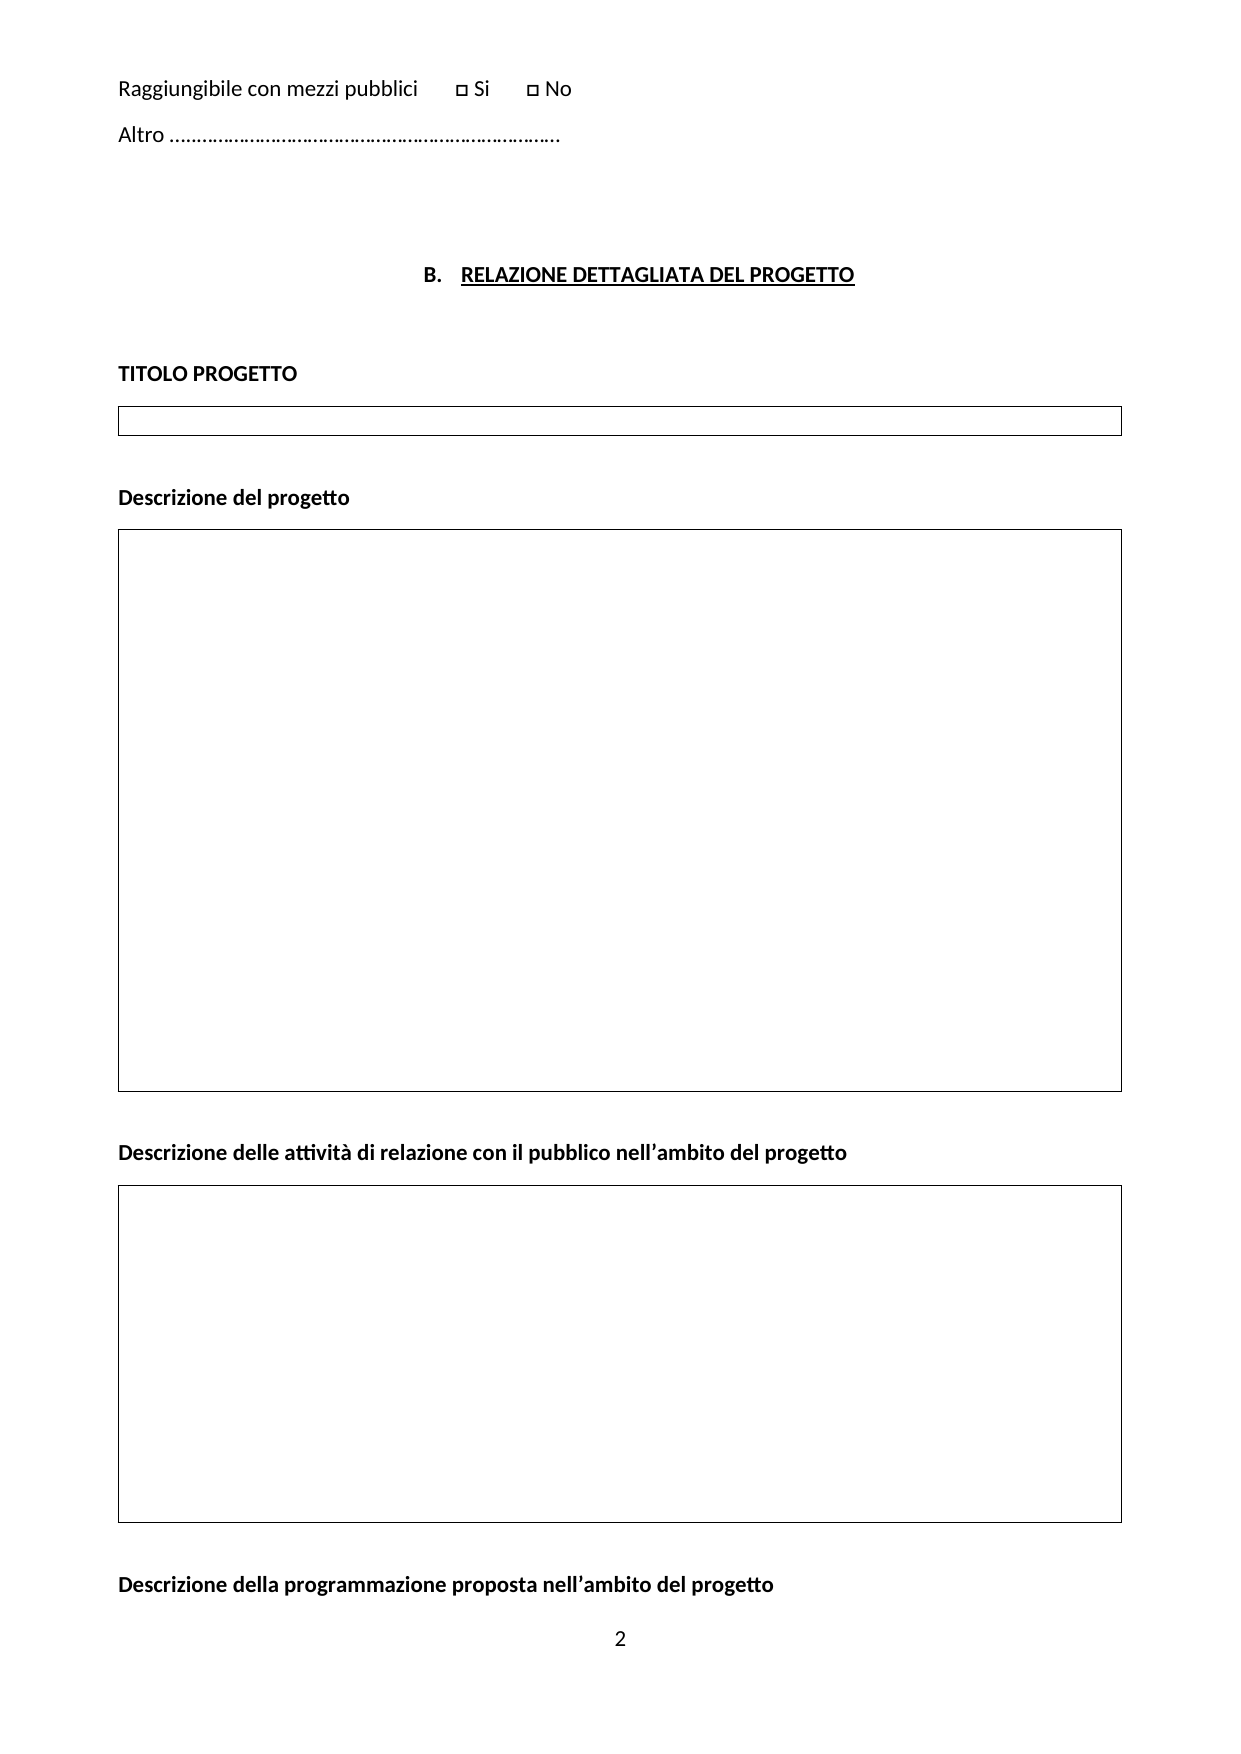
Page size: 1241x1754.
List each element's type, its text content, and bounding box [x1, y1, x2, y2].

text Descrizione del progetto [118, 483, 1122, 511]
text Descrizione della programmazione proposta nell’ambito del progetto [118, 1570, 1122, 1598]
table_header [119, 407, 1121, 435]
table_header [119, 1186, 1121, 1522]
text Raggiungibile con mezzi pubblici □ Si □ No [118, 74, 1122, 102]
text TITOLO PROGETTO [118, 359, 1122, 388]
table_header [119, 530, 1121, 1091]
list RELAZIONE DETTAGLIATA DEL PROGETTO [156, 260, 1122, 288]
text Altro …..…………………………………………………………… [118, 120, 1122, 148]
text Descrizione delle attività di relazione con il pubblico nell’ambito del progetto [118, 1138, 1122, 1166]
